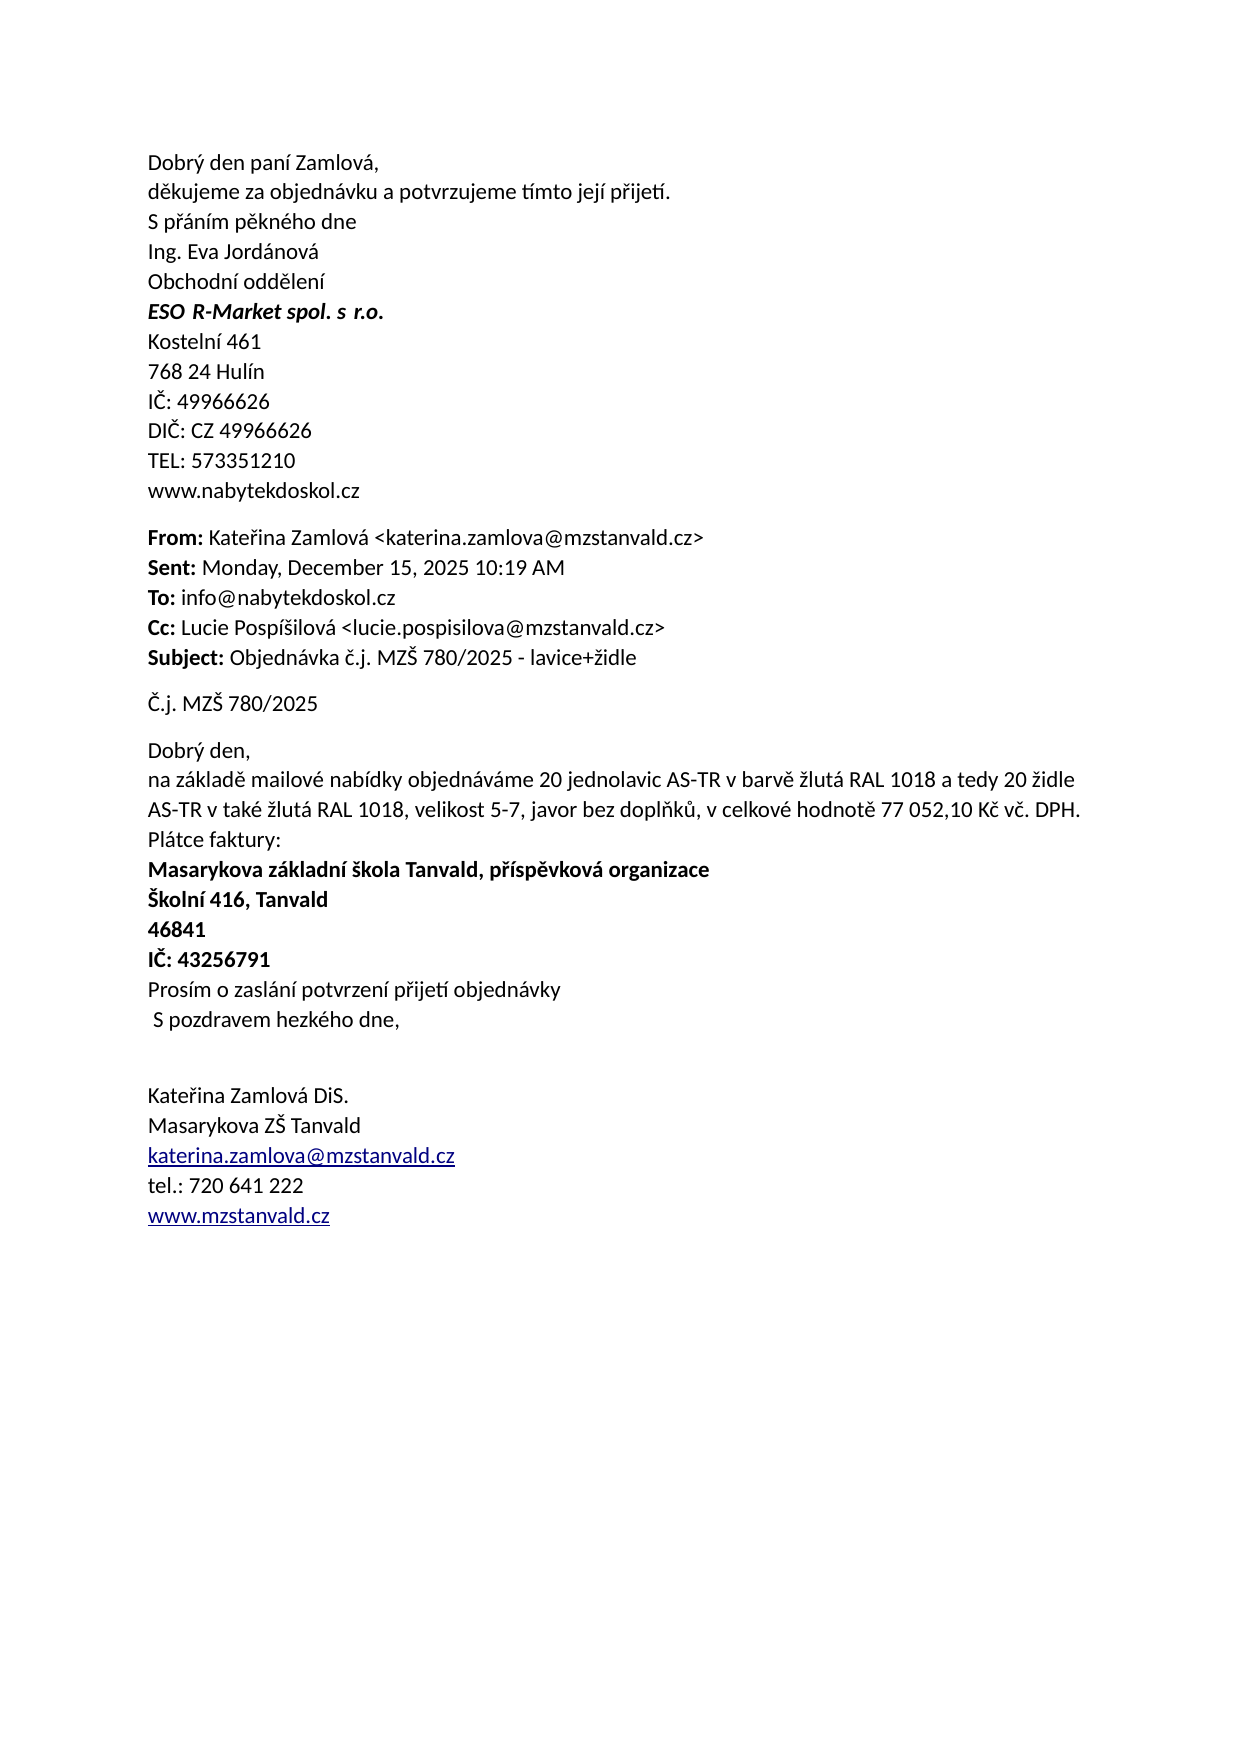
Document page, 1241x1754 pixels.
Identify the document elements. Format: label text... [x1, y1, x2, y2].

text IČ: 49966626 [148, 387, 1093, 415]
text www.nabytekdoskol.cz [148, 476, 1093, 504]
text TEL: 573351210 [148, 447, 1093, 474]
text 768 24 Hulín [148, 357, 1093, 385]
text Obchodní oddělení [148, 267, 1093, 295]
text Masarykova ZŠ Tanvald [148, 1111, 1093, 1139]
text Dobrý den, [148, 736, 1093, 764]
text Prosím o zaslání potvrzení přijetí objednávky [148, 975, 1093, 1003]
text S pozdravem hezkého dne, [148, 1005, 1093, 1033]
text S přáním pěkného dne [148, 207, 1093, 235]
text ESO R-Market spol. s r.o. [148, 297, 1093, 325]
text na základě mailové nabídky objednáváme 20 jednolavic AS-TR v barvě žlutá RAL 1018 a tedy 20 židle AS-TR v také žlutá RAL 1018, velikost 5-7, javor bez doplňků, v celkové hodnotě 77 052,10 Kč vč. DPH. [148, 766, 1093, 823]
text From: Kateřina Zamlová <katerina.zamlova@mzstanvald.cz> Sent: Monday, December 15, 2025 10:19 AM To: info@nabytekdoskol.cz Cc: Lucie Pospíšilová <lucie.pospisilova@mzstanvald.cz> Subject: Objednávka č.j. MZŠ 780/2025 - lavice+židle [148, 523, 1093, 671]
text DIČ: CZ 49966626 [148, 417, 1093, 445]
text tel.: 720 641 222 [148, 1171, 1093, 1199]
text Kostelní 461 [148, 327, 1093, 355]
text Ing. Eva Jordánová [148, 237, 1093, 265]
text Kateřina Zamlová DiS. [148, 1081, 1093, 1109]
text katerina.zamlova@mzstanvald.cz [148, 1141, 1093, 1169]
text Masarykova základní škola Tanvald, příspěvková organizace [148, 855, 1093, 883]
text www.mzstanvald.cz [148, 1201, 1093, 1229]
text Dobrý den paní Zamlová, [148, 148, 1093, 176]
text Školní 416, Tanvald [148, 885, 1093, 913]
text Plátce faktury: [148, 825, 1093, 853]
text děkujeme za objednávku a potvrzujeme tímto její přijetí. [148, 177, 1093, 206]
text 46841 [148, 915, 1093, 943]
text IČ: 43256791 [148, 945, 1093, 973]
text Č.j. MZŠ 780/2025 [148, 689, 1093, 717]
